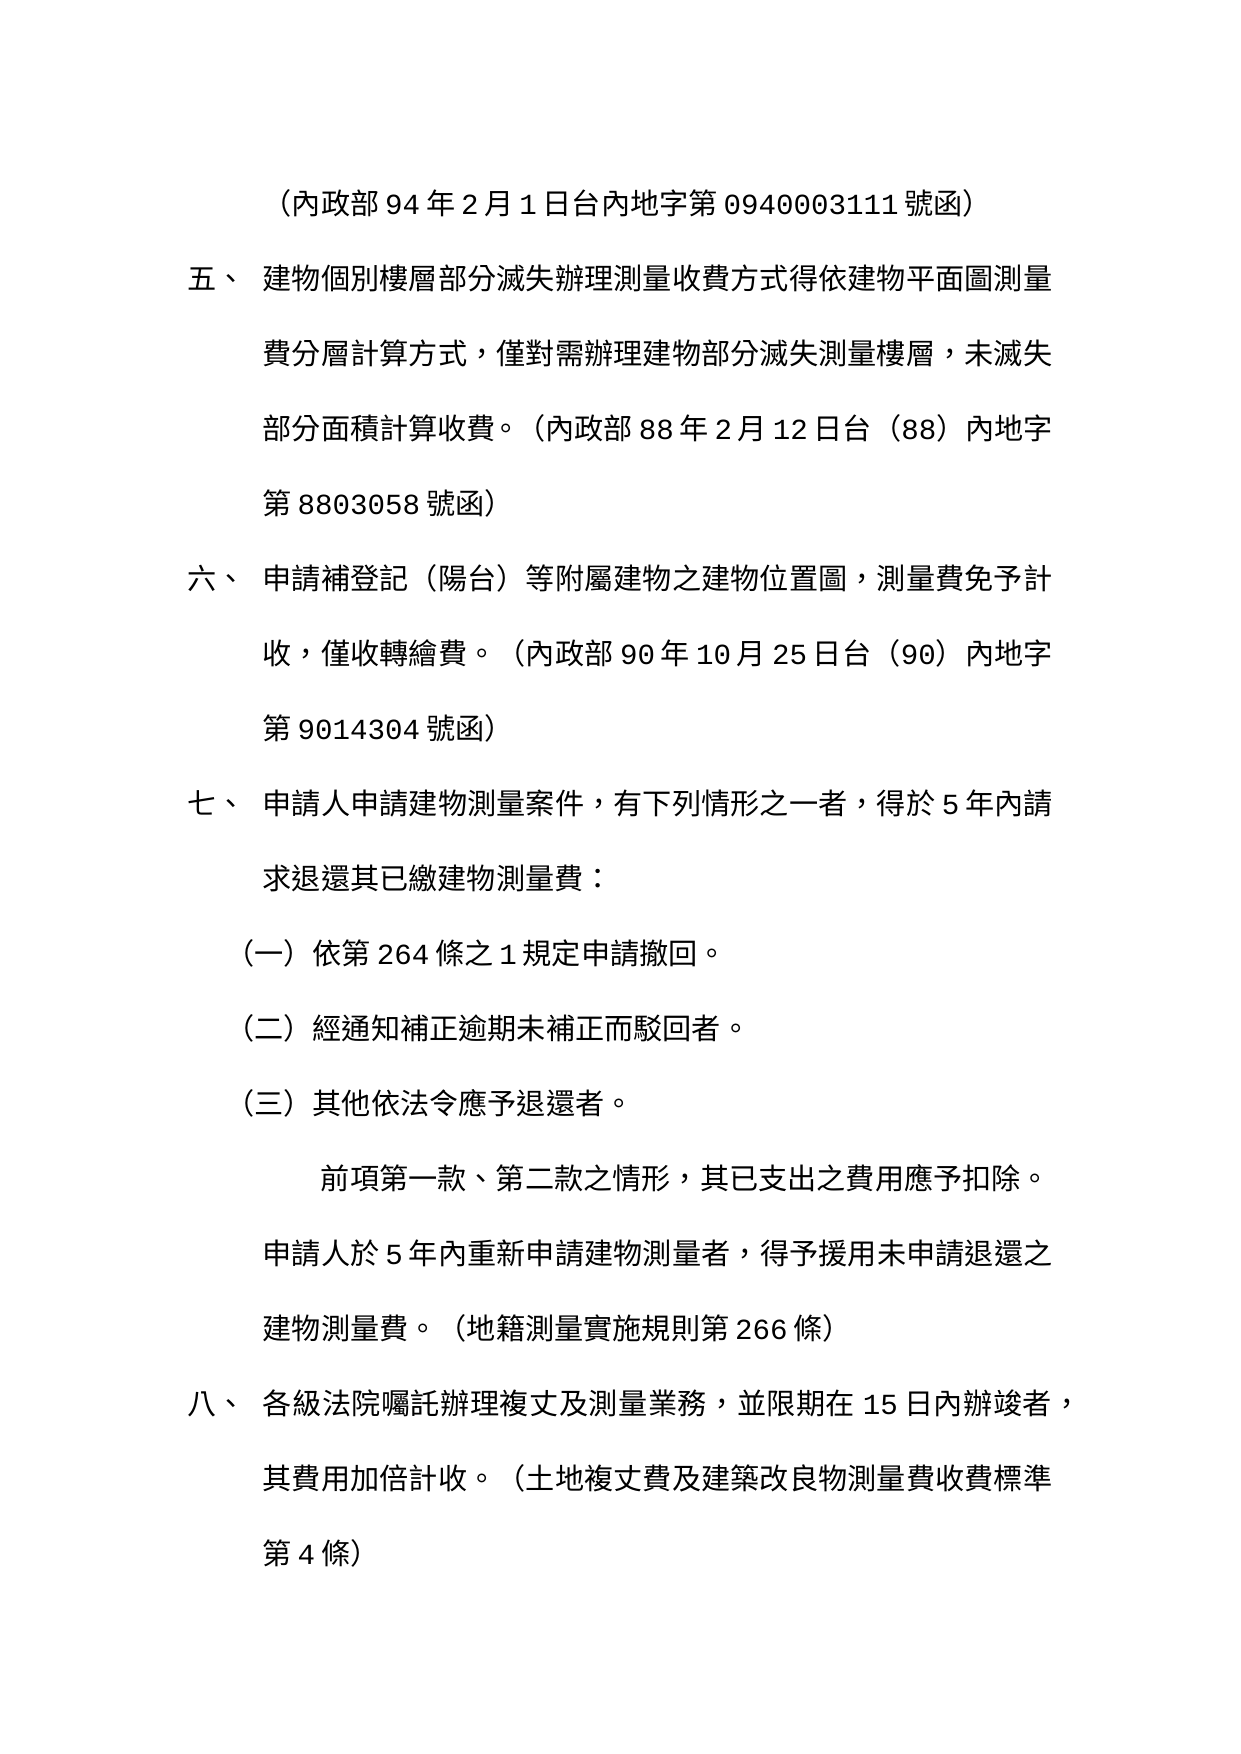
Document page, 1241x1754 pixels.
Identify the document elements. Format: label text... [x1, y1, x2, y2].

text （二）經通知補正逾期未補正而駁回者。 [225, 989, 1053, 1064]
list 建物個別樓層部分滅失辦理測量收費方式得依建物平面圖測量費分層計算方式，僅對需辦理建物部分滅失測量樓層，未滅失部分面積計算收費。（內政部88年2月12日台（88）內地字第8803058號函） [187, 239, 1053, 539]
list 申請補登記（陽台）等附屬建物之建物位置圖，測量費免予計收，僅收轉繪費。（內政部90年10月25日台（90）內地字第9014304號函） [187, 539, 1053, 764]
list 申請人申請建物測量案件，有下列情形之一者，得於5年內請求退還其已繳建物測量費： [187, 764, 1053, 914]
text 前項第一款、第二款之情形，其已支出之費用應予扣除。 [321, 1139, 1053, 1214]
list 各級法院囑託辦理複丈及測量業務，並限期在15日內辦竣者，其費用加倍計收。（土地複丈費及建築改良物測量費收費標準第4條） [187, 1364, 1053, 1589]
list 開業之建築師等相關專業技師依「簡化建物第一次測量作業要點」規定繪製建物測量成果圖申辦建物第一次測量案件，其核發建物測量成果圖須繳納工本費，每張以新臺幣15元計收。（內政部94年2月1日台內地字第0940003111號函） [187, 164, 1053, 239]
text 申請人於5年內重新申請建物測量者，得予援用未申請退還之建物測量費。（地籍測量實施規則第266條） [262, 1214, 1053, 1364]
text （三）其他依法令應予退還者。 [225, 1064, 1053, 1139]
text （一）依第264條之1規定申請撤回。 [225, 914, 1053, 989]
